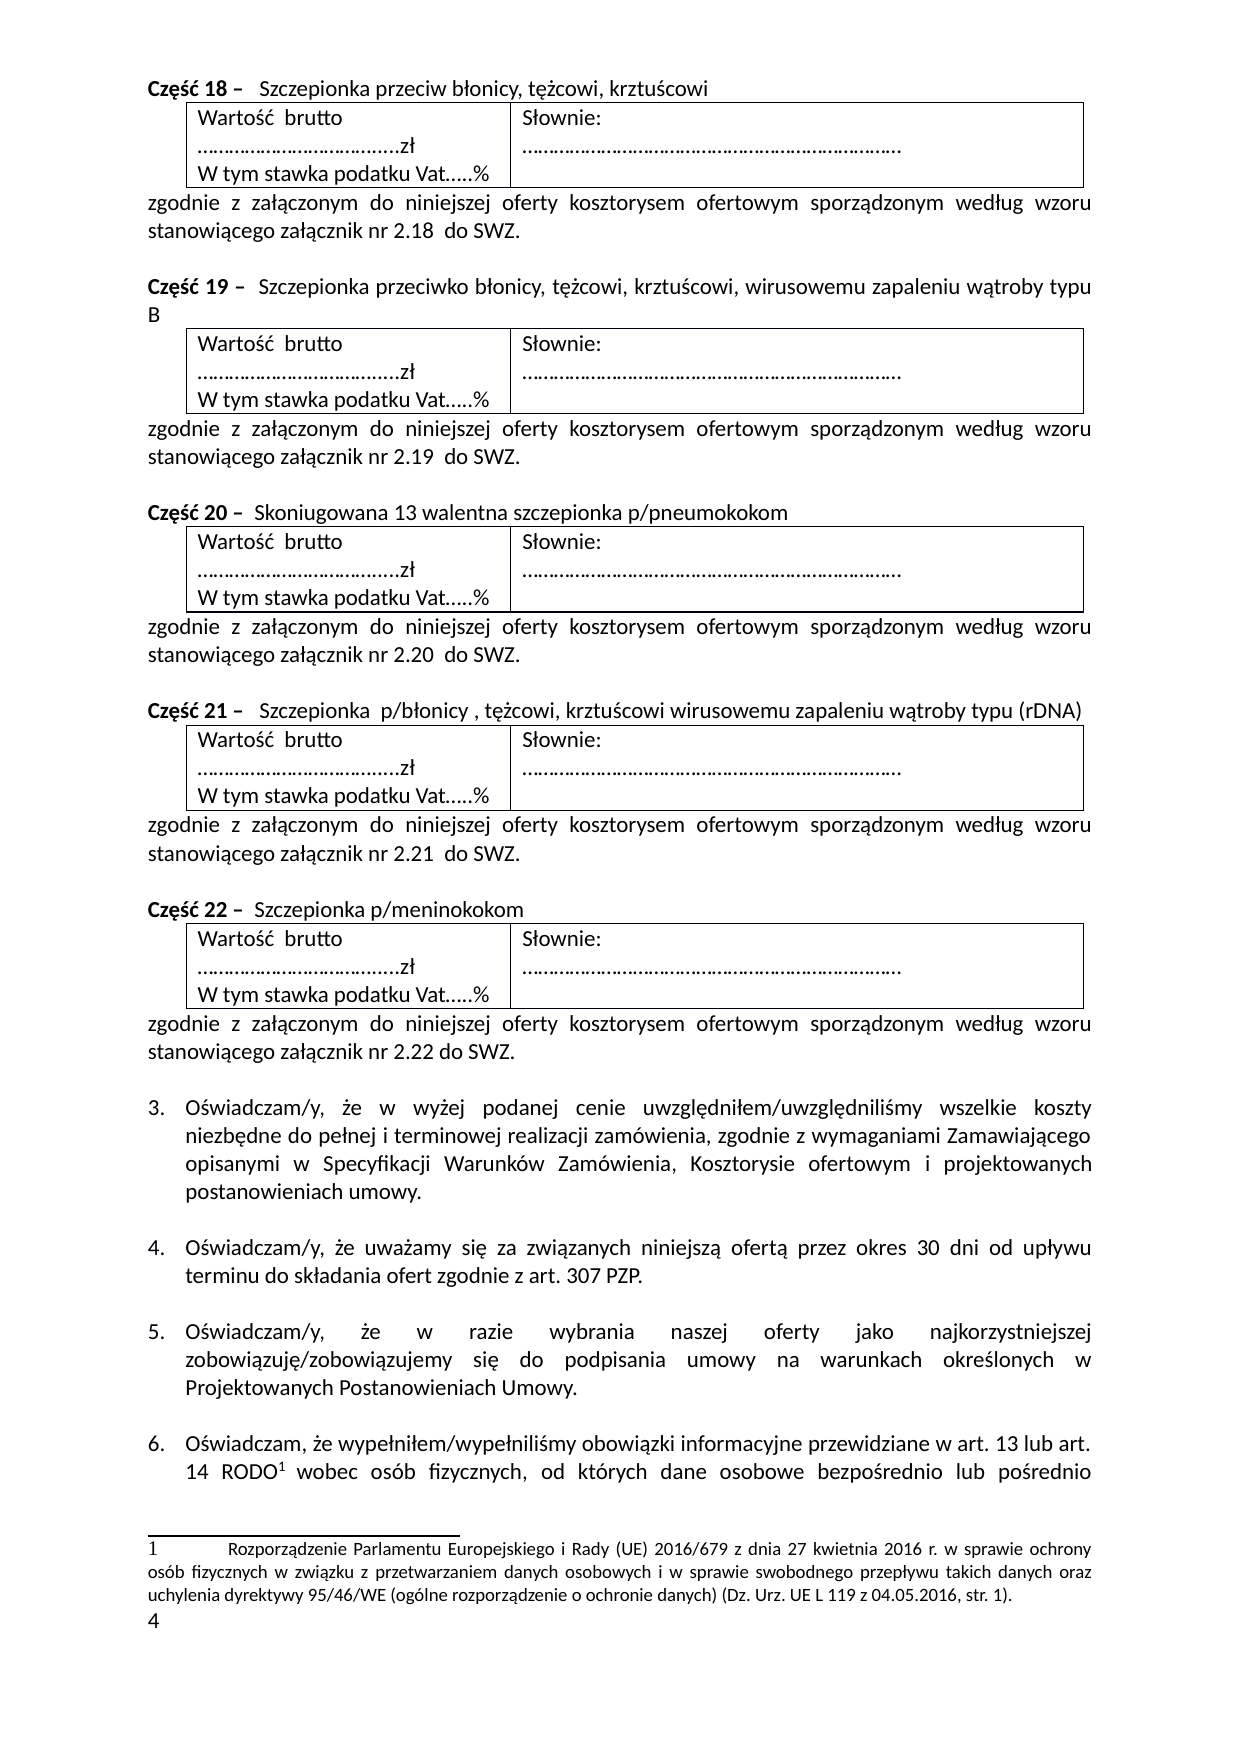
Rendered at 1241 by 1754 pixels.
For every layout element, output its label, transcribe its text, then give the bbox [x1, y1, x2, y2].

table_header Wartość brutto …………………………….....zł W tym stawka podatku Vat…..% [187, 527, 510, 611]
text zgodnie z załączonym do niniejszej oferty kosztorysem ofertowym sporządzonym według wzoru stanowiącego załącznik nr 2.20 do SWZ. [148, 612, 1093, 668]
list Część 20 – Skoniugowana 13 walentna szczepionka p/pneumokokom [148, 498, 1093, 526]
text zgodnie z załączonym do niniejszej oferty kosztorysem ofertowym sporządzonym według wzoru stanowiącego załącznik nr 2.22 do SWZ. [148, 1009, 1093, 1065]
list Oświadczam/y, że w razie wybrania naszej oferty jako najkorzystniejszej zobowiązuję/zobowiązujemy się do podpisania umowy na warunkach określonych w Projektowanych Postanowieniach Umowy. [148, 1317, 1093, 1401]
list Część 18 – Szczepionka przeciw błonicy, tężcowi, krztuścowi [148, 74, 1093, 102]
list Część 22 – Szczepionka p/meninokokom [148, 895, 1093, 923]
text zgodnie z załączonym do niniejszej oferty kosztorysem ofertowym sporządzonym według wzoru stanowiącego załącznik nr 2.19 do SWZ. [148, 414, 1093, 470]
table_header Wartość brutto …………………………….....zł W tym stawka podatku Vat…..% [187, 103, 510, 187]
table_header Wartość brutto …………………………….....zł W tym stawka podatku Vat…..% [187, 726, 510, 809]
table_header Słownie: ……………………………………………………………… [511, 726, 1083, 809]
table_header Słownie: ……………………………………………………………… [511, 527, 1083, 611]
list Część 19 – Szczepionka przeciwko błonicy, tężcowi, krztuścowi, wirusowemu zapaleniu wątroby typu B [148, 272, 1093, 328]
table_header Wartość brutto …………………………….....zł W tym stawka podatku Vat…..% [187, 329, 510, 413]
list Oświadczam, że wypełniłem/wypełniliśmy obowiązki informacyjne przewidziane w art. 13 lub art. 14 RODO wobec osób fizycznych, od których dane osobowe bezpośrednio lub pośrednio [148, 1429, 1093, 1485]
list Oświadczam/y, że uważamy się za związanych niniejszą ofertą przez okres 30 dni od upływu terminu do składania ofert zgodnie z art. 307 PZP. [148, 1233, 1093, 1289]
list Część 21 – Szczepionka p/błonicy , tężcowi, krztuścowi wirusowemu zapaleniu wątroby typu (rDNA) [148, 696, 1093, 724]
table_header Słownie: ……………………………………………………………… [511, 103, 1083, 187]
table_header Słownie: ……………………………………………………………… [511, 924, 1083, 1008]
list Rozporządzenie Parlamentu Europejskiego i Rady (UE) 2016/679 z dnia 27 kwietnia 2016 r. w sprawie ochrony osób fizycznych w związku z przetwarzaniem danych osobowych i w sprawie swobodnego przepływu takich danych oraz uchylenia dyrektywy 95/46/WE (ogólne rozporządzenie o ochronie danych) (Dz. Urz. UE L 119 z 04.05.2016, str. 1). [148, 1536, 1093, 1606]
list Oświadczam/y, że w wyżej podanej cenie uwzględniłem/uwzględniliśmy wszelkie koszty niezbędne do pełnej i terminowej realizacji zamówienia, zgodnie z wymaganiami Zamawiającego opisanymi w Specyfikacji Warunków Zamówienia, Kosztorysie ofertowym i projektowanych postanowieniach umowy. [148, 1093, 1093, 1205]
text zgodnie z załączonym do niniejszej oferty kosztorysem ofertowym sporządzonym według wzoru stanowiącego załącznik nr 2.21 do SWZ. [148, 811, 1093, 867]
table_header Słownie: ……………………………………………………………… [511, 329, 1083, 413]
table_header Wartość brutto …………………………….....zł W tym stawka podatku Vat…..% [187, 924, 510, 1008]
text zgodnie z załączonym do niniejszej oferty kosztorysem ofertowym sporządzonym według wzoru stanowiącego załącznik nr 2.18 do SWZ. [148, 188, 1093, 244]
